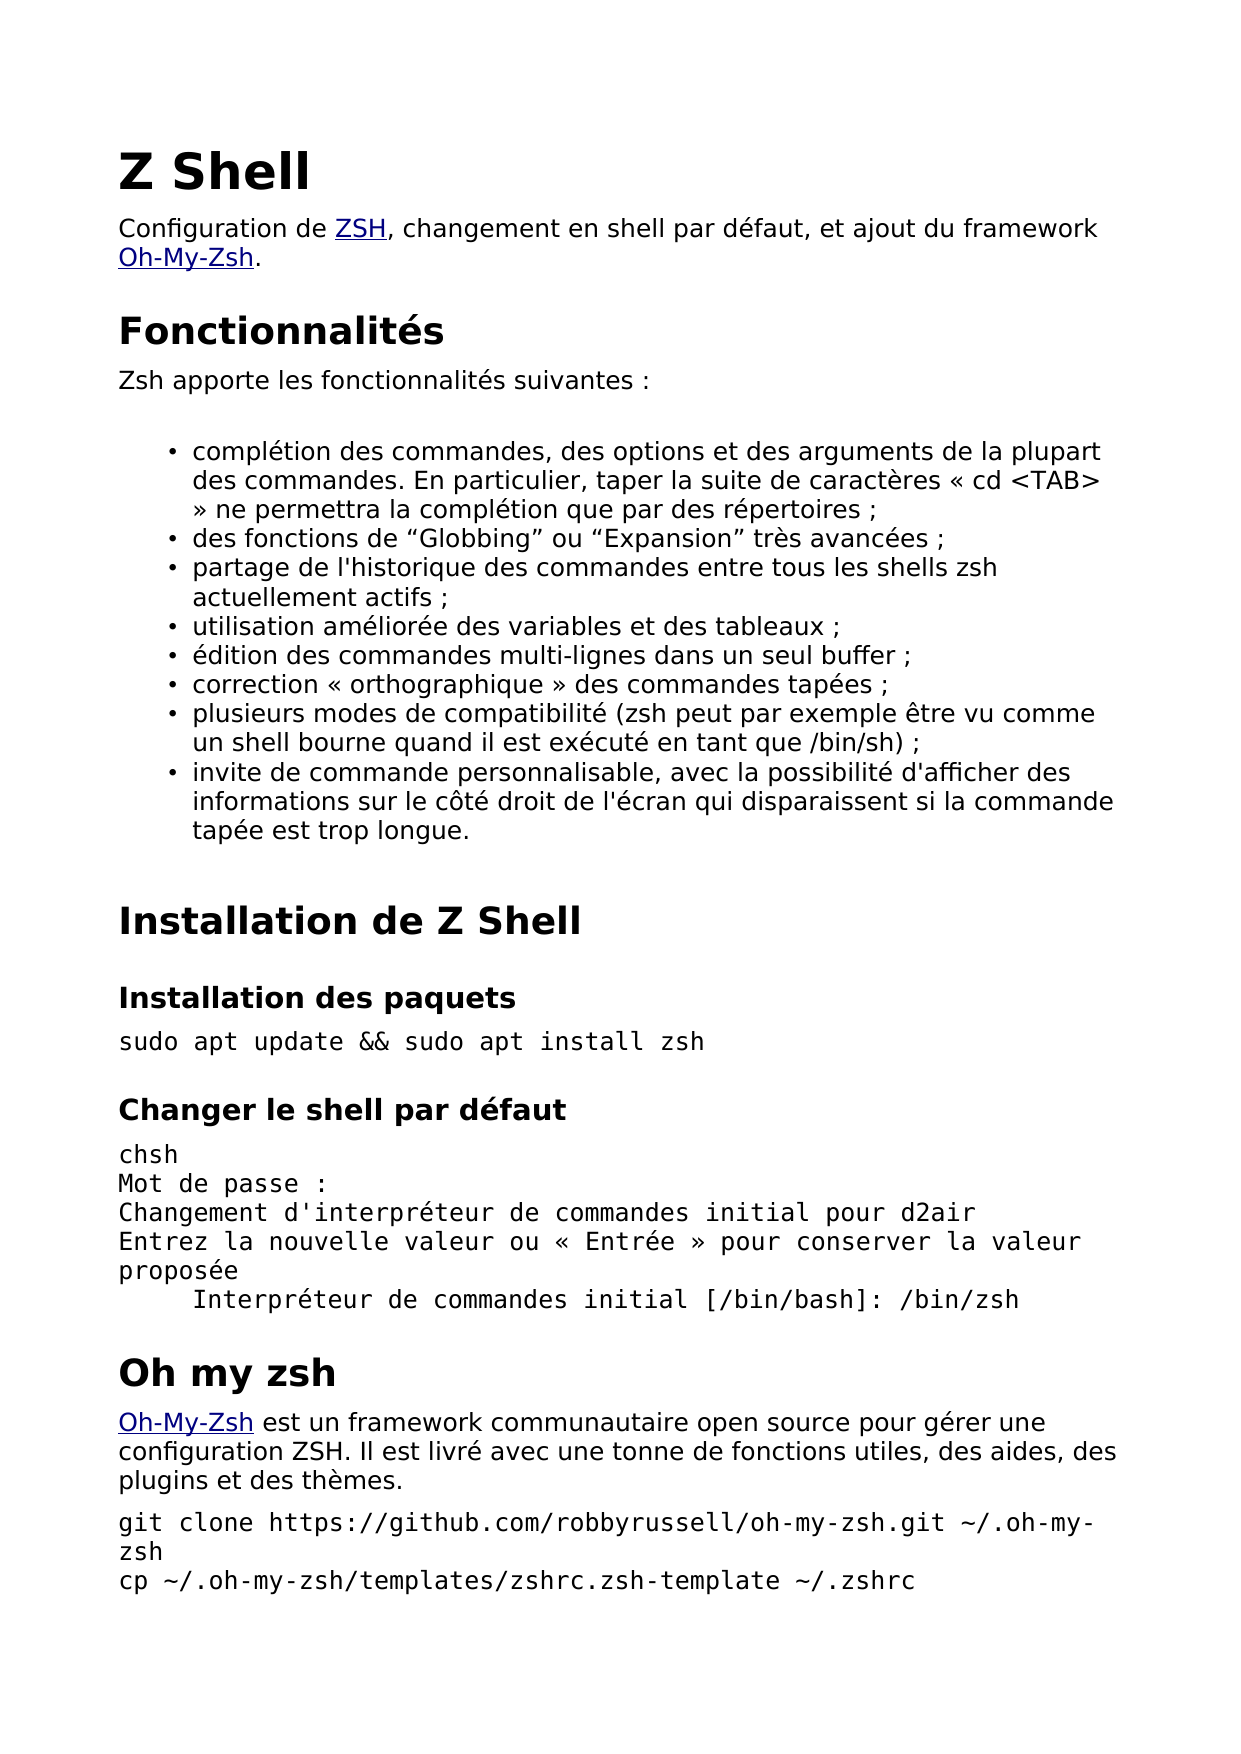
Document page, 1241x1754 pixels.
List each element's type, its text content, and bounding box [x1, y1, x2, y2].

subtitle Changer le shell par défaut [118, 1093, 1122, 1127]
list partage de l'historique des commandes entre tous les shells zsh actuellement actifs ; [177, 554, 1122, 612]
subtitle Installation des paquets [118, 981, 1122, 1015]
text Oh-My-Zsh est un framework communautaire open source pour gérer une configuration ZSH. Il est livré avec une tonne de fonctions utiles, des aides, des plugins et des thèmes. [118, 1408, 1122, 1495]
text chsh Mot de passe : Changement d'interpréteur de commandes initial pour d2air Entrez la nouvelle valeur ou « Entrée » pour conserver la valeur proposée Interpréteur de commandes initial [/bin/bash]: /bin/zsh [118, 1140, 1122, 1315]
text sudo apt update && sudo apt install zsh [118, 1027, 1122, 1057]
subtitle Oh my zsh [118, 1352, 1122, 1395]
list édition des commandes multi-lignes dans un seul buffer ; [177, 641, 1122, 670]
list correction « orthographique » des commandes tapées ; [177, 670, 1122, 699]
list utilisation améliorée des variables et des tableaux ; [177, 612, 1122, 641]
text Zsh apporte les fonctionnalités suivantes : [118, 366, 1122, 395]
list des fonctions de “Globbing” ou “Expansion” très avancées ; [177, 524, 1122, 554]
list complétion des commandes, des options et des arguments de la plupart des commandes. En particulier, taper la suite de caractères « cd <TAB> » ne permettra la complétion que par des répertoires ; [177, 437, 1122, 524]
list invite de commande personnalisable, avec la possibilité d'afficher des informations sur le côté droit de l'écran qui disparaissent si la commande tapée est trop longue. [177, 758, 1122, 845]
text Configuration de ZSH, changement en shell par défaut, et ajout du framework Oh-My-Zsh. [118, 214, 1122, 272]
list plusieurs modes de compatibilité (zsh peut par exemple être vu comme un shell bourne quand il est exécuté en tant que /bin/sh) ; [177, 699, 1122, 758]
subtitle Z Shell [118, 143, 1122, 201]
subtitle Installation de Z Shell [118, 900, 1122, 943]
text git clone https://github.com/robbyrussell/oh-my-zsh.git ~/.oh-my-zsh cp ~/.oh-my-zsh/templates/zshrc.zsh-template ~/.zshrc [118, 1508, 1122, 1595]
subtitle Fonctionnalités [118, 310, 1122, 353]
